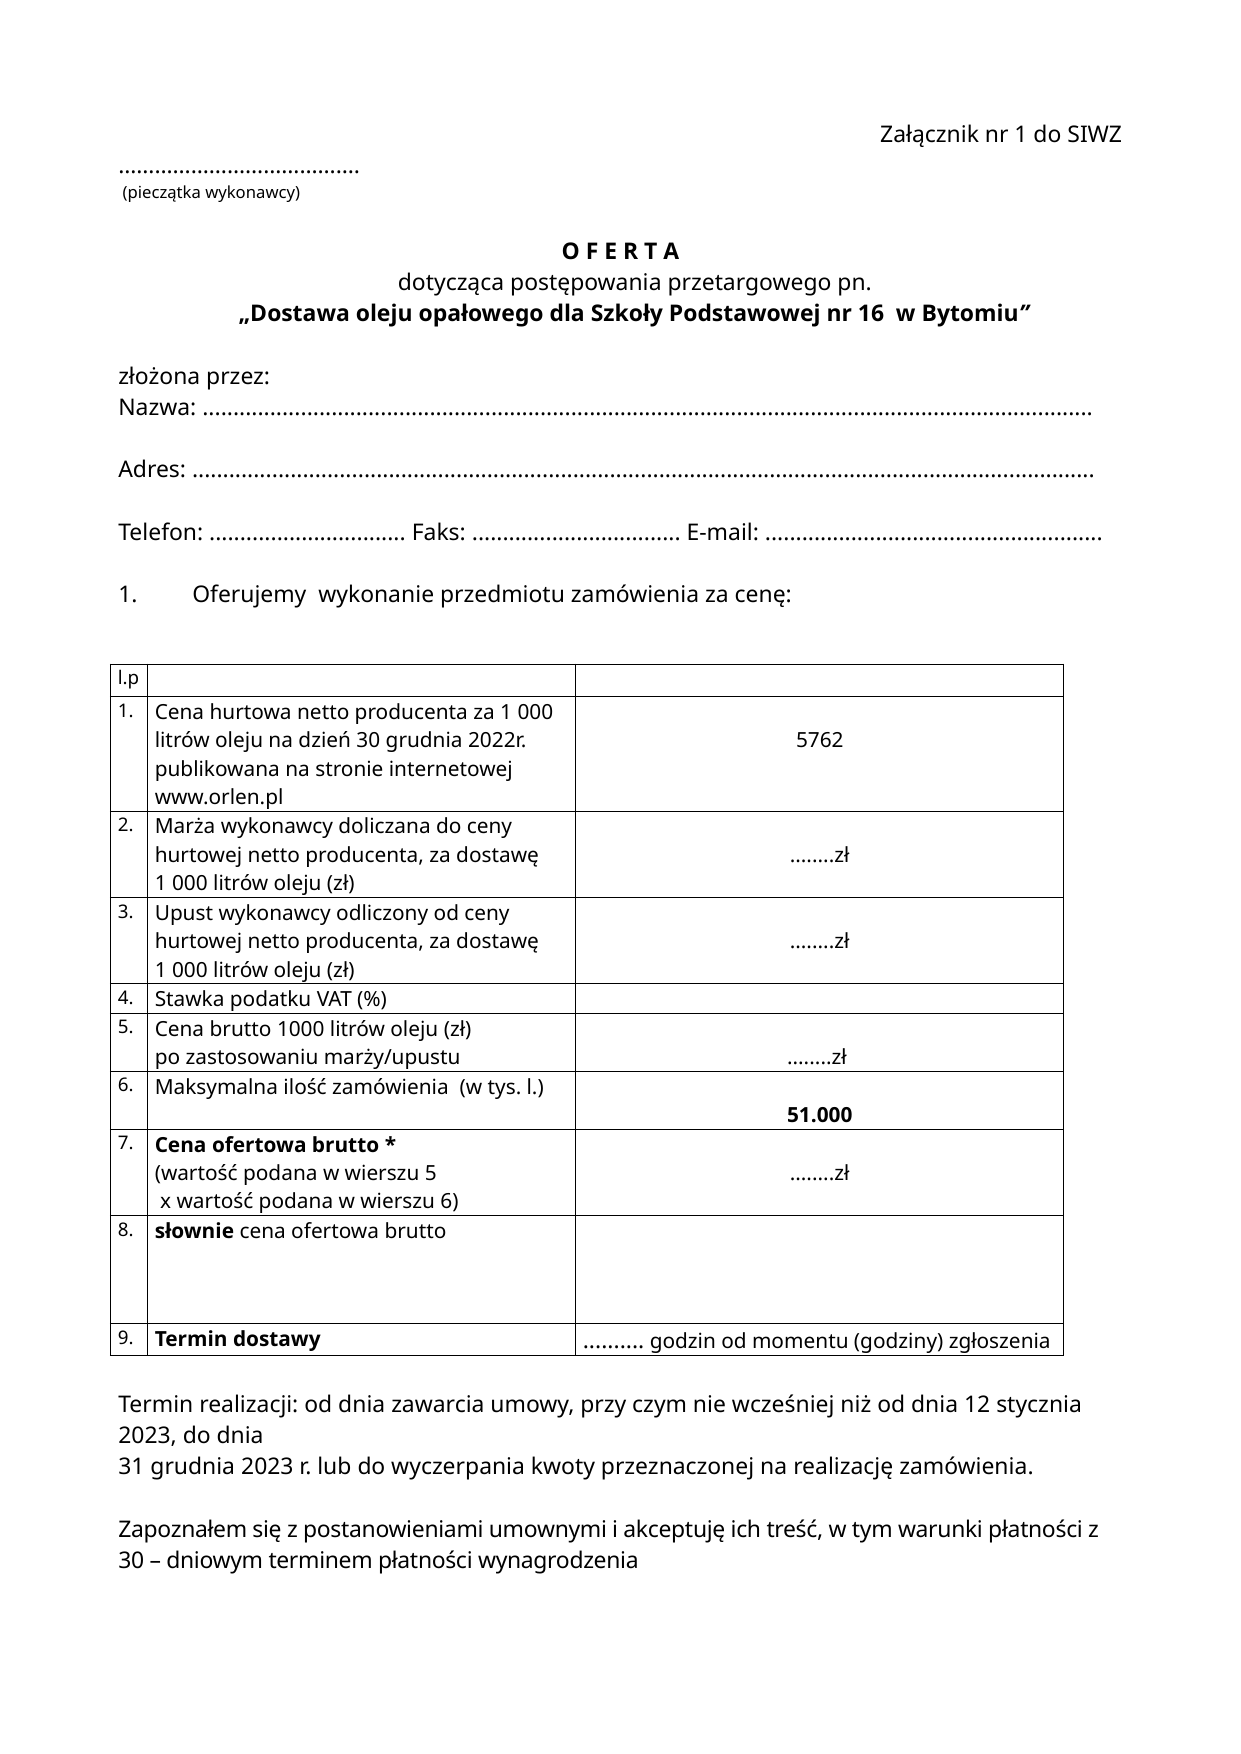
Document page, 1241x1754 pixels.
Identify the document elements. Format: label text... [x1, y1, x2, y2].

table_cell [576, 1216, 1063, 1323]
table_cell Maksymalna ilość zamówienia (w tys. l.) [148, 1072, 575, 1129]
table_cell Marża wykonawcy doliczana do ceny hurtowej netto producenta, za dostawę 1 000 litrów oleju (zł) [148, 812, 575, 897]
table_cell ........zł [576, 812, 1063, 897]
table_cell 7. [111, 1130, 147, 1215]
table_cell 8. [111, 1216, 147, 1323]
text złożona przez: [118, 359, 1122, 391]
table_cell [576, 984, 1063, 1013]
list Oferujemy wykonanie przedmiotu zamówienia za cenę: [118, 578, 1122, 609]
table_cell ........zł [576, 898, 1063, 983]
table_cell słownie cena ofertowa brutto [148, 1216, 575, 1323]
table_cell Cena brutto 1000 litrów oleju (zł) po zastosowaniu marży/upustu [148, 1014, 575, 1071]
table_cell 2. [111, 812, 147, 897]
text Zapoznałem się z postanowieniami umownymi i akceptuję ich treść, w tym warunki płatności z 30 – dniowym terminem płatności wynagrodzenia [118, 1513, 1122, 1575]
table_cell Cena ofertowa brutto * (wartość podana w wierszu 5 x wartość podana w wierszu 6) [148, 1130, 575, 1215]
table_header l.p [111, 665, 147, 696]
table_cell Cena hurtowa netto producenta za 1 000 litrów oleju na dzień 30 grudnia 2022r. publikowana na stronie internetowej www.orlen.pl [148, 697, 575, 811]
table_cell Upust wykonawcy odliczony od ceny hurtowej netto producenta, za dostawę 1 000 litrów oleju (zł) [148, 898, 575, 983]
table_header [148, 665, 575, 696]
table_cell 3. [111, 898, 147, 983]
table_cell ........zł [576, 1130, 1063, 1215]
table_cell ........zł [576, 1014, 1063, 1071]
table_header [576, 665, 1063, 696]
table_cell 6. [111, 1072, 147, 1129]
text …………………………………. [118, 149, 1122, 181]
table_cell Termin dostawy [148, 1324, 575, 1355]
table_cell 5762 [576, 697, 1063, 811]
table_cell 1. [111, 697, 147, 811]
table_cell 4. [111, 984, 147, 1013]
text (pieczątka wykonawcy) [118, 181, 1122, 203]
table_cell Stawka podatku VAT (%) [148, 984, 575, 1013]
text Termin realizacji: od dnia zawarcia umowy, przy czym nie wcześniej niż od dnia 12 stycznia 2023, do dnia 31 grudnia 2023 r. lub do wyczerpania kwoty przeznaczonej na realizację zamówienia. [118, 1388, 1122, 1481]
text Nazwa: ................................................................................................................................................. [118, 391, 1122, 422]
table_cell .......... godzin od momentu (godziny) zgłoszenia [576, 1324, 1063, 1355]
table_cell 5. [111, 1014, 147, 1071]
text O F E R T A [118, 234, 1122, 266]
text dotycząca postępowania przetargowego pn. „Dostawa oleju opałowego dla Szkoły Podstawowej nr 16 w Bytomiu” [153, 266, 1122, 328]
text Załącznik nr 1 do SIWZ [118, 118, 1122, 149]
text Adres: ................................................................................................................................................... [118, 453, 1122, 484]
table_cell 51.000 [576, 1072, 1063, 1129]
table_cell 9. [111, 1324, 147, 1355]
text Telefon: ................................ Faks: .................................. E-mail: ....................................................... [118, 516, 1122, 547]
